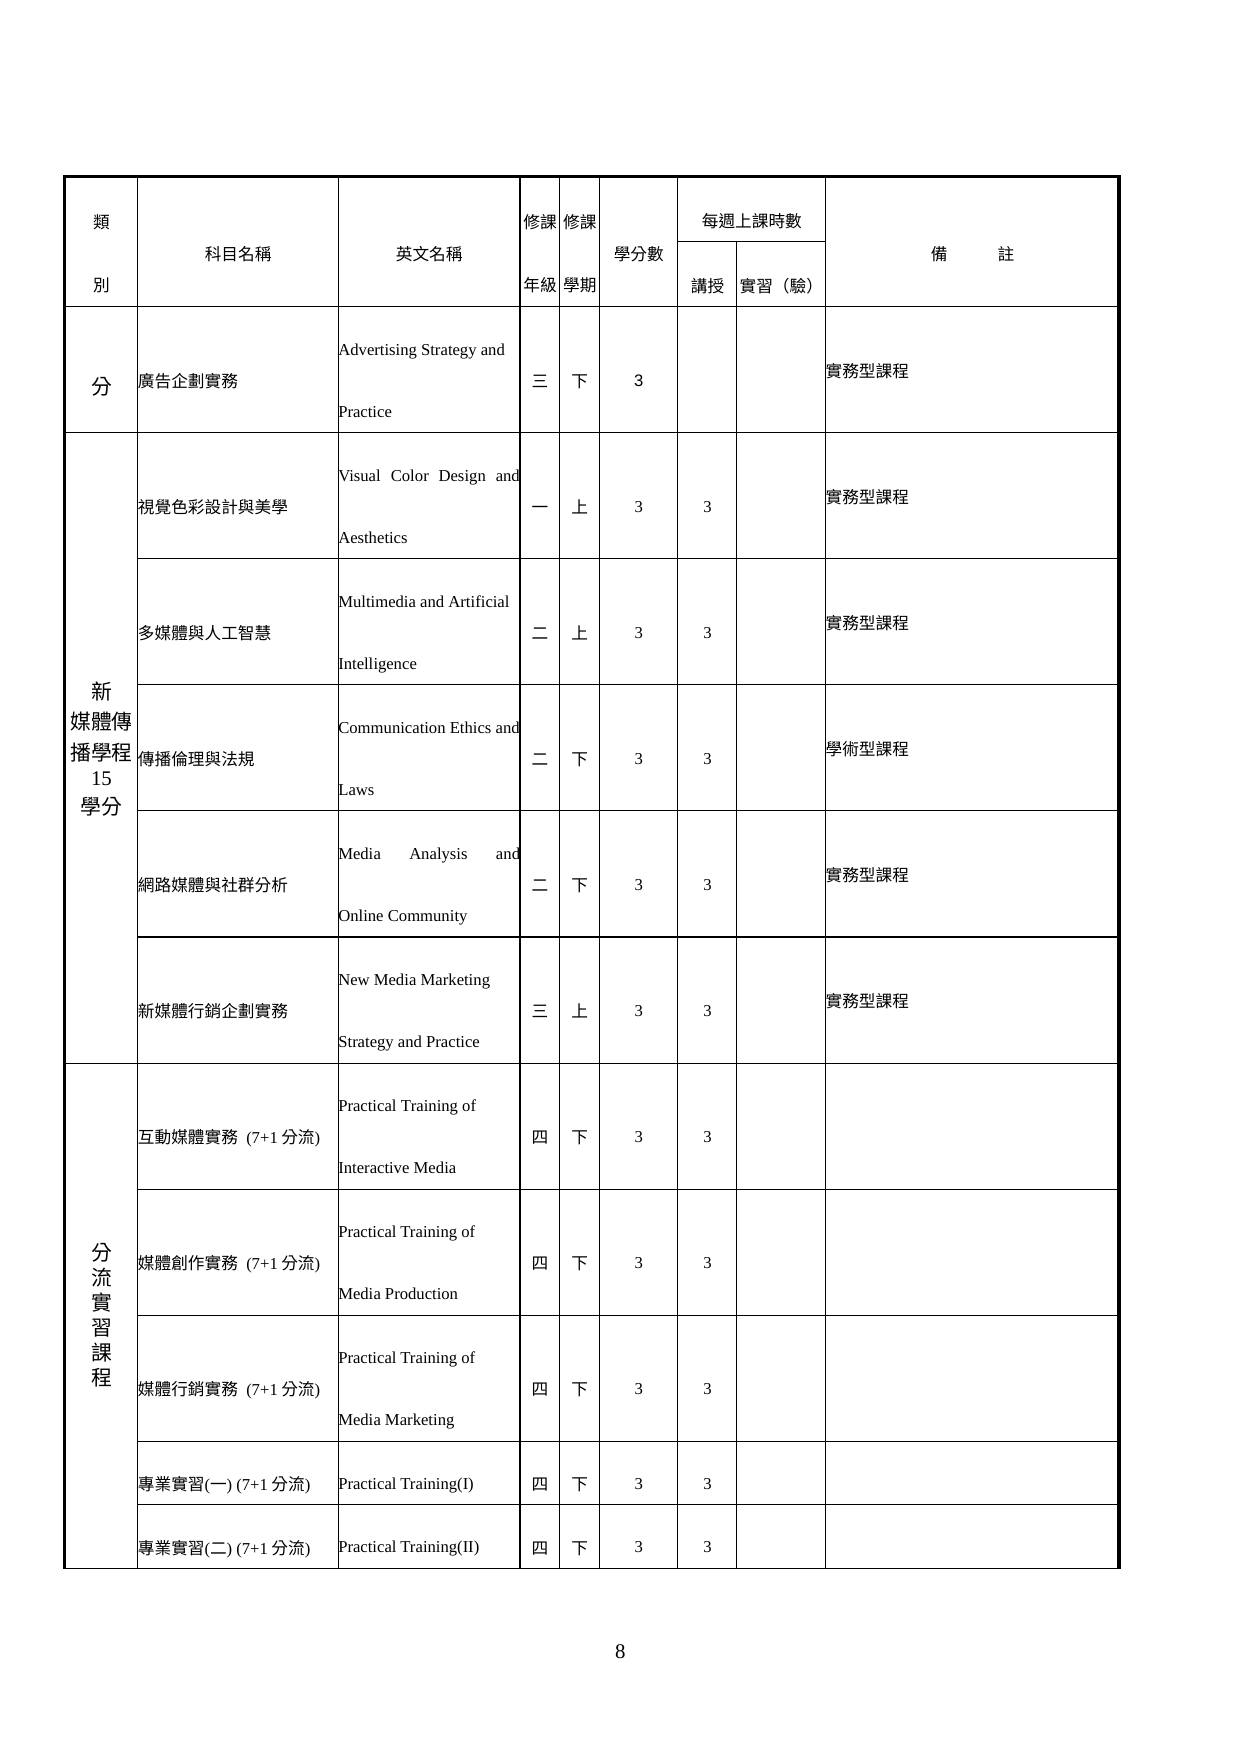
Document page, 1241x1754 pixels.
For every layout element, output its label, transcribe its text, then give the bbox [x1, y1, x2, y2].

table_cell 實務型課程 [826, 559, 1117, 684]
table_header 類 別 [66, 178, 137, 306]
table_cell Advertising Strategy and Practice [339, 307, 519, 432]
table_cell 下 [560, 811, 599, 936]
table_cell [737, 1505, 825, 1568]
table_header 英文名稱 [339, 178, 519, 306]
table_cell 三 [521, 307, 559, 432]
table_cell [826, 1190, 1117, 1314]
table_cell 3 [600, 811, 677, 936]
table_cell 傳播倫理與法規 [138, 685, 338, 810]
table_cell 網路媒體與社群分析 [138, 811, 338, 936]
table_cell 3 [600, 685, 677, 810]
table_cell [826, 1442, 1117, 1504]
table_cell Communication Ethics and Laws [339, 685, 519, 810]
table_cell 3 [600, 1442, 677, 1504]
table_cell 四 [521, 1442, 559, 1504]
table_cell 3 [678, 1505, 736, 1568]
table_cell 下 [560, 307, 599, 432]
table_cell 實務型課程 [826, 433, 1117, 558]
table_header 修課 學期 [560, 178, 599, 306]
table_cell Practical Training of Interactive Media [339, 1064, 519, 1188]
table_header 學分數 [600, 178, 677, 306]
table_cell 專業實習(二) (7+1分流) [138, 1505, 338, 1568]
table_cell Media Analysis and Online Community [339, 811, 519, 936]
table_cell Practical Training(I) [339, 1442, 519, 1504]
table_cell 一 [521, 433, 559, 558]
table_cell Multimedia and Artificial Intelligence [339, 559, 519, 684]
table_cell 實務型課程 [826, 811, 1117, 936]
table_cell 新 媒體傳播學程 15 學分 [66, 433, 137, 1062]
table_cell [737, 1064, 825, 1188]
table_cell 三 [521, 938, 559, 1062]
table_cell [737, 1442, 825, 1504]
table_header 備 註 [826, 178, 1117, 306]
table_cell 媒體創作實務 (7+1分流) [138, 1190, 338, 1314]
table_cell [737, 811, 825, 936]
table_cell 四 [521, 1064, 559, 1188]
table_cell New Media Marketing Strategy and Practice [339, 938, 519, 1062]
table_cell 3 [600, 1316, 677, 1441]
table_cell 上 [560, 938, 599, 1062]
table_cell 上 [560, 559, 599, 684]
table_cell 下 [560, 1442, 599, 1504]
table_cell 下 [560, 1505, 599, 1568]
table_cell 下 [560, 1316, 599, 1441]
table_cell [737, 307, 825, 432]
table_cell 下 [560, 685, 599, 810]
table_cell 實習（驗） [737, 242, 825, 306]
table_cell 二 [521, 559, 559, 684]
table_cell 新媒體行銷企劃實務 [138, 938, 338, 1062]
table_cell 多媒體與人工智慧 [138, 559, 338, 684]
table_cell 二 [521, 685, 559, 810]
table_cell 四 [521, 1190, 559, 1314]
table_cell 分 [66, 307, 137, 432]
table_cell [737, 938, 825, 1062]
table_cell [737, 1316, 825, 1441]
table_cell 實務型課程 [826, 307, 1117, 432]
table_cell 3 [600, 1190, 677, 1314]
table_cell 下 [560, 1190, 599, 1314]
table_cell 3 [600, 938, 677, 1062]
table_cell 學術型課程 [826, 685, 1117, 810]
table_cell [826, 1064, 1117, 1188]
table_cell 3 [600, 433, 677, 558]
table_cell 3 [678, 1442, 736, 1504]
table_cell 視覺色彩設計與美學 [138, 433, 338, 558]
table_cell 講授 [678, 242, 736, 306]
table_cell 分 流 實 習 課 程 [66, 1064, 137, 1568]
table_header 修課 年級 [521, 178, 559, 306]
table_header 每週上課時數 [678, 178, 825, 241]
table_cell 3 [600, 559, 677, 684]
table_cell 3 [678, 938, 736, 1062]
table_cell 3 [600, 1505, 677, 1568]
table_cell 下 [560, 1064, 599, 1188]
table_cell Practical Training of Media Marketing [339, 1316, 519, 1441]
table_cell [826, 1316, 1117, 1441]
table_cell 3 [600, 1064, 677, 1188]
table_header 科目名稱 [138, 178, 338, 306]
table_cell 上 [560, 433, 599, 558]
table_cell 3 [678, 1316, 736, 1441]
table_cell Visual Color Design and Aesthetics [339, 433, 519, 558]
table_cell 3 [678, 1190, 736, 1314]
table_cell 四 [521, 1505, 559, 1568]
table_cell 互動媒體實務 (7+1分流) [138, 1064, 338, 1188]
table_cell 實務型課程 [826, 938, 1117, 1062]
table_cell 3 [678, 433, 736, 558]
table_cell 3 [600, 307, 677, 432]
table_cell [826, 1505, 1117, 1568]
table_cell 四 [521, 1316, 559, 1441]
table_cell [678, 307, 736, 432]
table_cell [737, 1190, 825, 1314]
table_cell 二 [521, 811, 559, 936]
table_cell Practical Training(II) [339, 1505, 519, 1568]
table_cell 3 [678, 811, 736, 936]
table_cell 專業實習(一) (7+1分流) [138, 1442, 338, 1504]
table_cell 3 [678, 685, 736, 810]
table_cell [737, 433, 825, 558]
table_cell [737, 559, 825, 684]
table_cell 媒體行銷實務 (7+1分流) [138, 1316, 338, 1441]
table_cell [737, 685, 825, 810]
table_cell Practical Training of Media Production [339, 1190, 519, 1314]
table_cell 3 [678, 559, 736, 684]
table_cell 3 [678, 1064, 736, 1188]
table_cell 廣告企劃實務 [138, 307, 338, 432]
